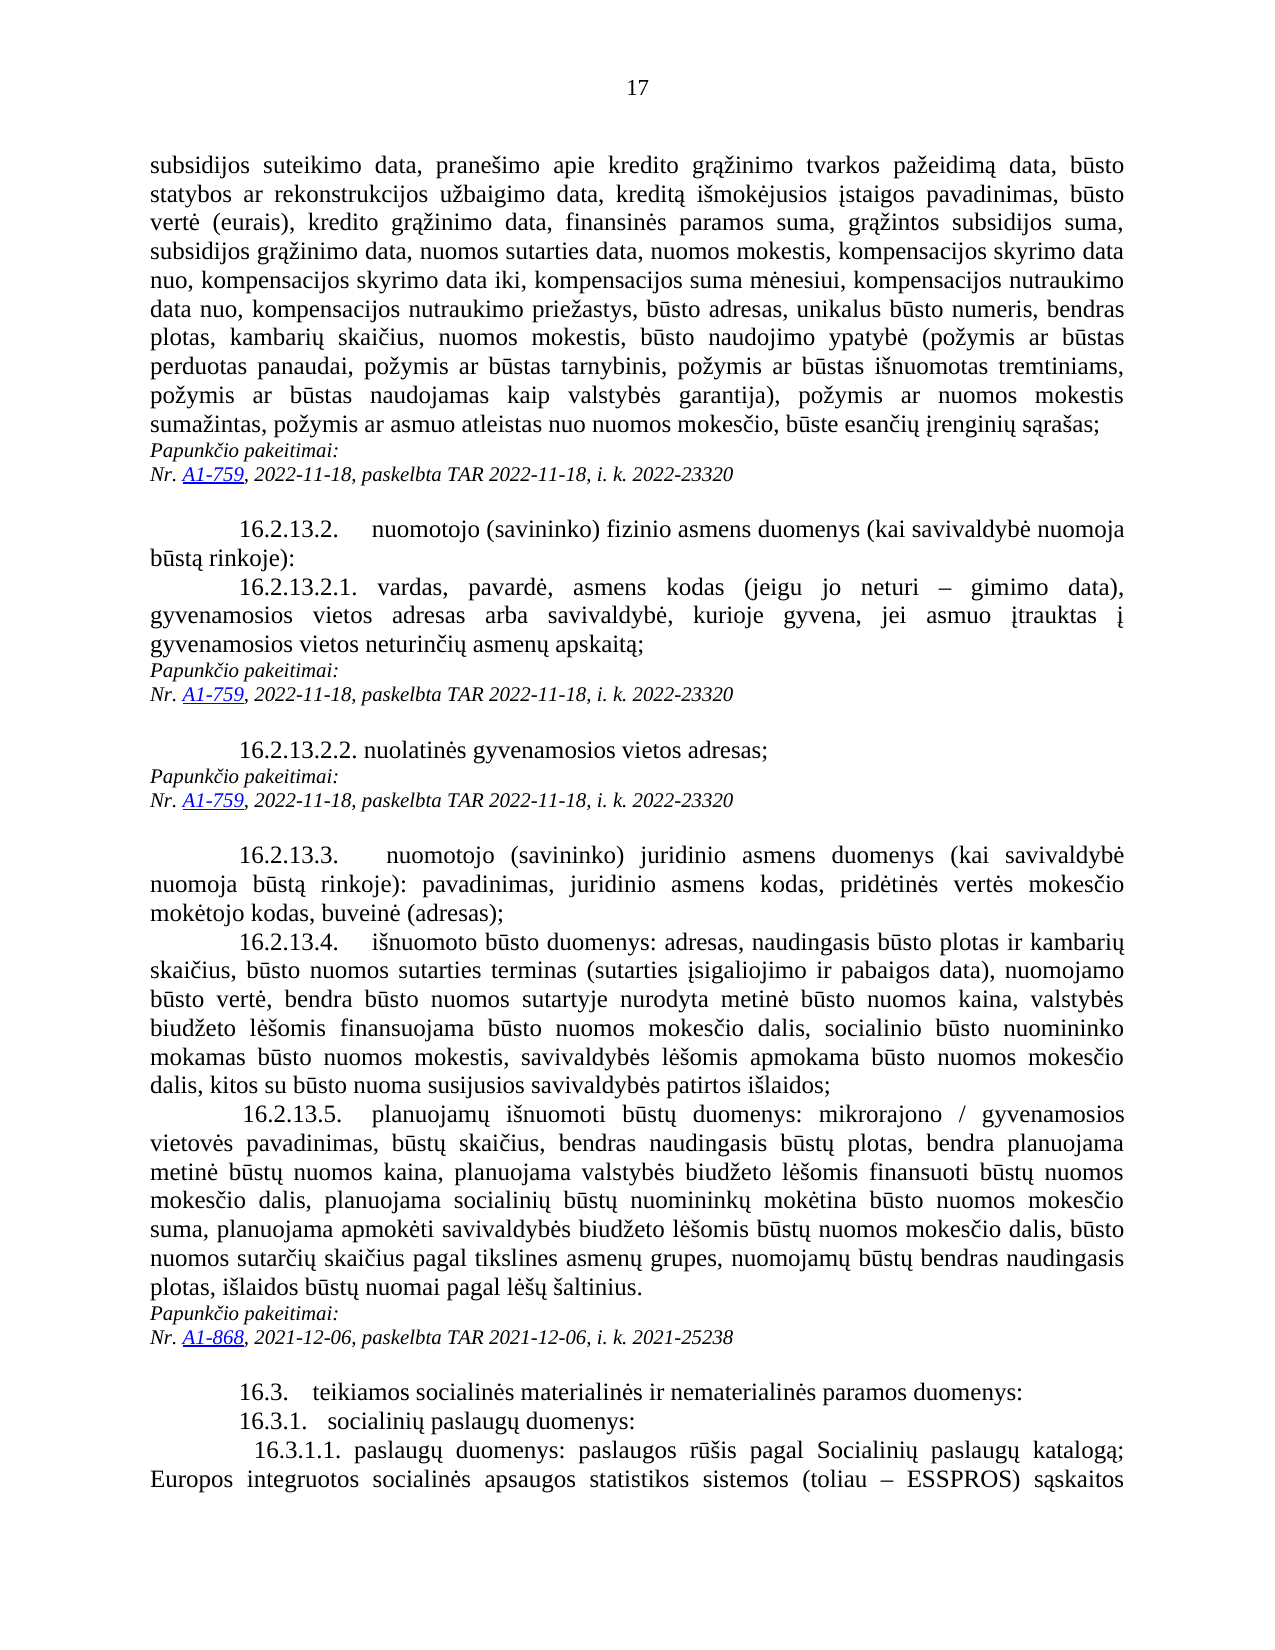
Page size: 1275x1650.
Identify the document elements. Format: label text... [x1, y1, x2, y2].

text 16.2.13.2.1. vardas, pavardė, asmens kodas (jeigu jo neturi – gimimo data), gyvenamosios vietos adresas arba savivaldybė, kurioje gyvena, jei asmuo įtrauktas į gyvenamosios vietos neturinčių asmenų apskaitą; [150, 572, 1125, 658]
text Papunkčio pakeitimai: [150, 764, 1125, 788]
text Nr. A1-759, 2022-11-18, paskelbta TAR 2022-11-18, i. k. 2022-23320 [150, 462, 1125, 486]
text 16.3.1.1. paslaugų duomenys: paslaugos rūšis pagal Socialinių paslaugų katalogą; Europos integruotos socialinės apsaugos statistikos sistemos (toliau – ESSPROS) sąskaitos [150, 1435, 1125, 1492]
text Nr. A1-868, 2021-12-06, paskelbta TAR 2021-12-06, i. k. 2021-25238 [150, 1325, 1125, 1349]
text Nr. A1-759, 2022-11-18, paskelbta TAR 2022-11-18, i. k. 2022-23320 [150, 682, 1125, 706]
text 16.3. teikiamos socialinės materialinės ir nematerialinės paramos duomenys: [150, 1377, 1125, 1406]
text 16.3.1. socialinių paslaugų duomenys: [150, 1406, 1125, 1435]
text 16.2.13.3. nuomotojo (savininko) juridinio asmens duomenys (kai savivaldybė nuomoja būstą rinkoje): pavadinimas, juridinio asmens kodas, pridėtinės vertės mokesčio mokėtojo kodas, buveinė (adresas); [150, 841, 1125, 927]
text 16.2.13.5. planuojamų išnuomoti būstų duomenys: mikrorajono / gyvenamosios vietovės pavadinimas, būstų skaičius, bendras naudingasis būstų plotas, bendra planuojama metinė būstų nuomos kaina, planuojama valstybės biudžeto lėšomis finansuoti būstų nuomos mokesčio dalis, planuojama socialinių būstų nuomininkų mokėtina būsto nuomos mokesčio suma, planuojama apmokėti savivaldybės biudžeto lėšomis būstų nuomos mokesčio dalis, būsto nuomos sutarčių skaičius pagal tikslines asmenų grupes, nuomojamų būstų bendras naudingasis plotas, išlaidos būstų nuomai pagal lėšų šaltinius. [150, 1099, 1125, 1301]
text 16.2.13.2. nuomotojo (savininko) fizinio asmens duomenys (kai savivaldybė nuomoja būstą rinkoje): [150, 514, 1125, 572]
text Papunkčio pakeitimai: [150, 1301, 1125, 1325]
text 16.2.13.4. išnuomoto būsto duomenys: adresas, naudingasis būsto plotas ir kambarių skaičius, būsto nuomos sutarties terminas (sutarties įsigaliojimo ir pabaigos data), nuomojamo būsto vertė, bendra būsto nuomos sutartyje nurodyta metinė būsto nuomos kaina, valstybės biudžeto lėšomis finansuojama būsto nuomos mokesčio dalis, socialinio būsto nuomininko mokamas būsto nuomos mokestis, savivaldybės lėšomis apmokama būsto nuomos mokesčio dalis, kitos su būsto nuoma susijusios savivaldybės patirtos išlaidos; [150, 927, 1125, 1099]
text Papunkčio pakeitimai: [150, 437, 1125, 462]
text Nr. A1-759, 2022-11-18, paskelbta TAR 2022-11-18, i. k. 2022-23320 [150, 788, 1125, 812]
text subsidijos suteikimo data, pranešimo apie kredito grąžinimo tvarkos pažeidimą data, būsto statybos ar rekonstrukcijos užbaigimo data, kreditą išmokėjusios įstaigos pavadinimas, būsto vertė (eurais), kredito grąžinimo data, finansinės paramos suma, grąžintos subsidijos suma, subsidijos grąžinimo data, nuomos sutarties data, nuomos mokestis, kompensacijos skyrimo data nuo, kompensacijos skyrimo data iki, kompensacijos suma mėnesiui, kompensacijos nutraukimo data nuo, kompensacijos nutraukimo priežastys, būsto adresas, unikalus būsto numeris, bendras plotas, kambarių skaičius, nuomos mokestis, būsto naudojimo ypatybė (požymis ar būstas perduotas panaudai, požymis ar būstas tarnybinis, požymis ar būstas išnuomotas tremtiniams, požymis ar būstas naudojamas kaip valstybės garantija), požymis ar nuomos mokestis sumažintas, požymis ar asmuo atleistas nuo nuomos mokesčio, būste esančių įrenginių sąrašas; [150, 150, 1125, 437]
text Papunkčio pakeitimai: [150, 658, 1125, 682]
text 16.2.13.2.2. nuolatinės gyvenamosios vietos adresas; [239, 735, 1125, 764]
